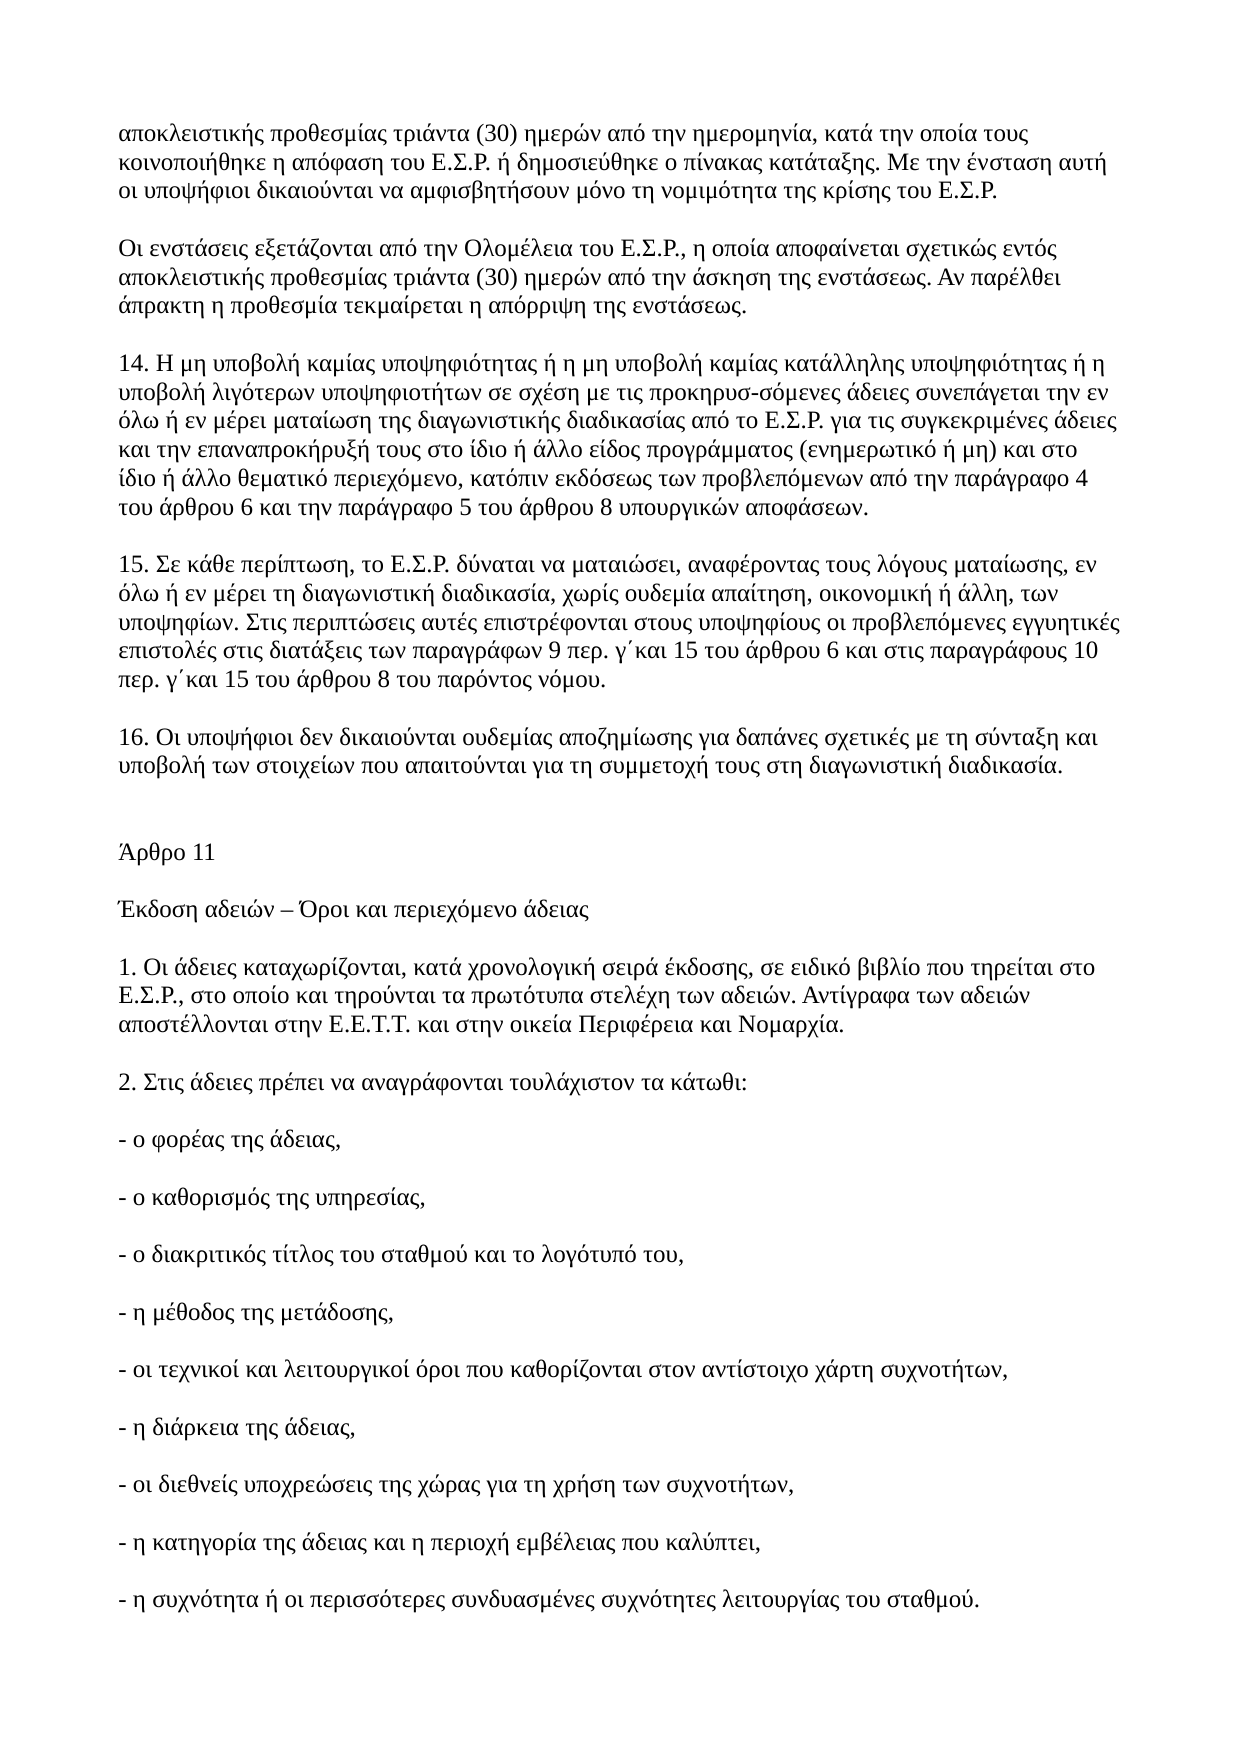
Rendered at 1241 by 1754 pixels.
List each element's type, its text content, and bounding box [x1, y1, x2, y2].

text - οι διεθνείς υποχρεώσεις της χώρας για τη χρήση των συχνοτήτων, [118, 1469, 1122, 1498]
text Οι ενστάσεις εξετάζονται από την Ολομέλεια του Ε.Σ.Ρ., η οποία αποφαίνεται σχετικώς εντός αποκλει­στικής προθεσμίας τριάντα (30) ημερών από την άσκη­ση της ενστάσεως. Αν παρέλθει άπρακτη η προθεσμία τεκμαίρεται η απόρριψη της ενστάσεως. [118, 233, 1122, 319]
text - η κατηγορία της άδειας και η περιοχή εμβέλειας που καλύπτει, [118, 1527, 1122, 1556]
text - οι τεχνικοί και λειτουργικοί όροι που καθορίζονται στον αντίστοιχο χάρτη συχνοτήτων, [118, 1354, 1122, 1383]
text - ο καθορισμός της υπηρεσίας, [118, 1182, 1122, 1211]
text - η μέθοδος της μετάδοσης, [118, 1297, 1122, 1326]
text 2. Στις άδειες πρέπει να αναγράφονται τουλάχιστον τα κάτωθι: [118, 1067, 1122, 1096]
text - ο διακριτικός τίτλος του σταθμού και το λογότυπό του, [118, 1239, 1122, 1268]
text Άρθρο 11 [118, 837, 1122, 866]
text 14. Η μη υποβολή καμίας υποψηφιότητας ή η μη υπο­βολή καμίας κατάλληλης υποψηφιότητας ή η υποβολή λιγότερων υποψηφιοτήτων σε σχέση με τις προκηρυσ-σόμενες άδειες συνεπάγεται την εν όλω ή εν μέρει ματαίωση της διαγωνιστικής διαδικασίας από το Ε.Σ.Ρ. για τις συγκεκριμένες άδειες και την επαναπροκήρυξή τους στο ίδιο ή άλλο είδος προγράμματος (ενημερωτικό ή μη) και στο ίδιο ή άλλο θεματικό περιεχόμενο, κατόπιν εκδόσεως των προβλεπόμενων από την παράγραφο 4 του άρθρου 6 και την παράγραφο 5 του άρθρου 8 υπουργικών αποφάσεων. [118, 348, 1122, 521]
text - ο φορέας της άδειας, [118, 1124, 1122, 1153]
text 16. Οι υποψήφιοι δεν δικαιούνται ουδεμίας αποζημίω­σης για δαπάνες σχετικές με τη σύνταξη και υποβολή των στοιχείων που απαιτούνται για τη συμμετοχή τους στη διαγωνιστική διαδικασία. [118, 722, 1122, 779]
text Έκδοση αδειών – Όροι και περιεχόμενο άδειας [118, 894, 1122, 923]
text - η συχνότητα ή οι περισσότερες συνδυασμένες συ­χνότητες λειτουργίας του σταθμού. [118, 1584, 1122, 1613]
text - η διάρκεια της άδειας, [118, 1412, 1122, 1441]
text αποκλειστικής προθεσμίας τριάντα (30) ημερών από την ημερομηνία, κατά την οποία τους κοινοποιήθηκε η απόφαση του Ε.Σ.Ρ. ή δημοσιεύθηκε ο πίνακας κατάταξης. Με την έν­σταση αυτή οι υποψήφιοι δικαιούνται να αμφισβητήσουν μόνο τη νομιμότητα της κρίσης του Ε.Σ.Ρ. [118, 118, 1122, 204]
text 1. Οι άδειες καταχωρίζονται, κατά χρονολογική σειρά έκδοσης, σε ειδικό βιβλίο που τηρείται στο Ε.Σ.Ρ., στο οποίο και τηρούνται τα πρωτότυπα στελέχη των αδειών. Αντίγραφα των αδειών αποστέλλονται στην Ε.Ε.Τ.Τ. και στην οικεία Περιφέρεια και Νομαρχία. [118, 952, 1122, 1038]
text 15. Σε κάθε περίπτωση, το Ε.Σ.Ρ. δύναται να μαται­ώσει, αναφέροντας τους λόγους ματαίωσης, εν όλω ή εν μέρει τη διαγωνιστική διαδικασία, χωρίς ουδεμία απαίτηση, οικονομική ή άλλη, των υποψηφίων. Στις πε­ριπτώσεις αυτές επιστρέφονται στους υποψηφίους οι προβλεπόμενες εγγυητικές επιστολές στις διατάξεις των παραγράφων 9 περ. γ΄και 15 του άρθρου 6 και στις παραγράφους 10 περ. γ΄και 15 του άρθρου 8 του παρόντος νόμου. [118, 549, 1122, 693]
